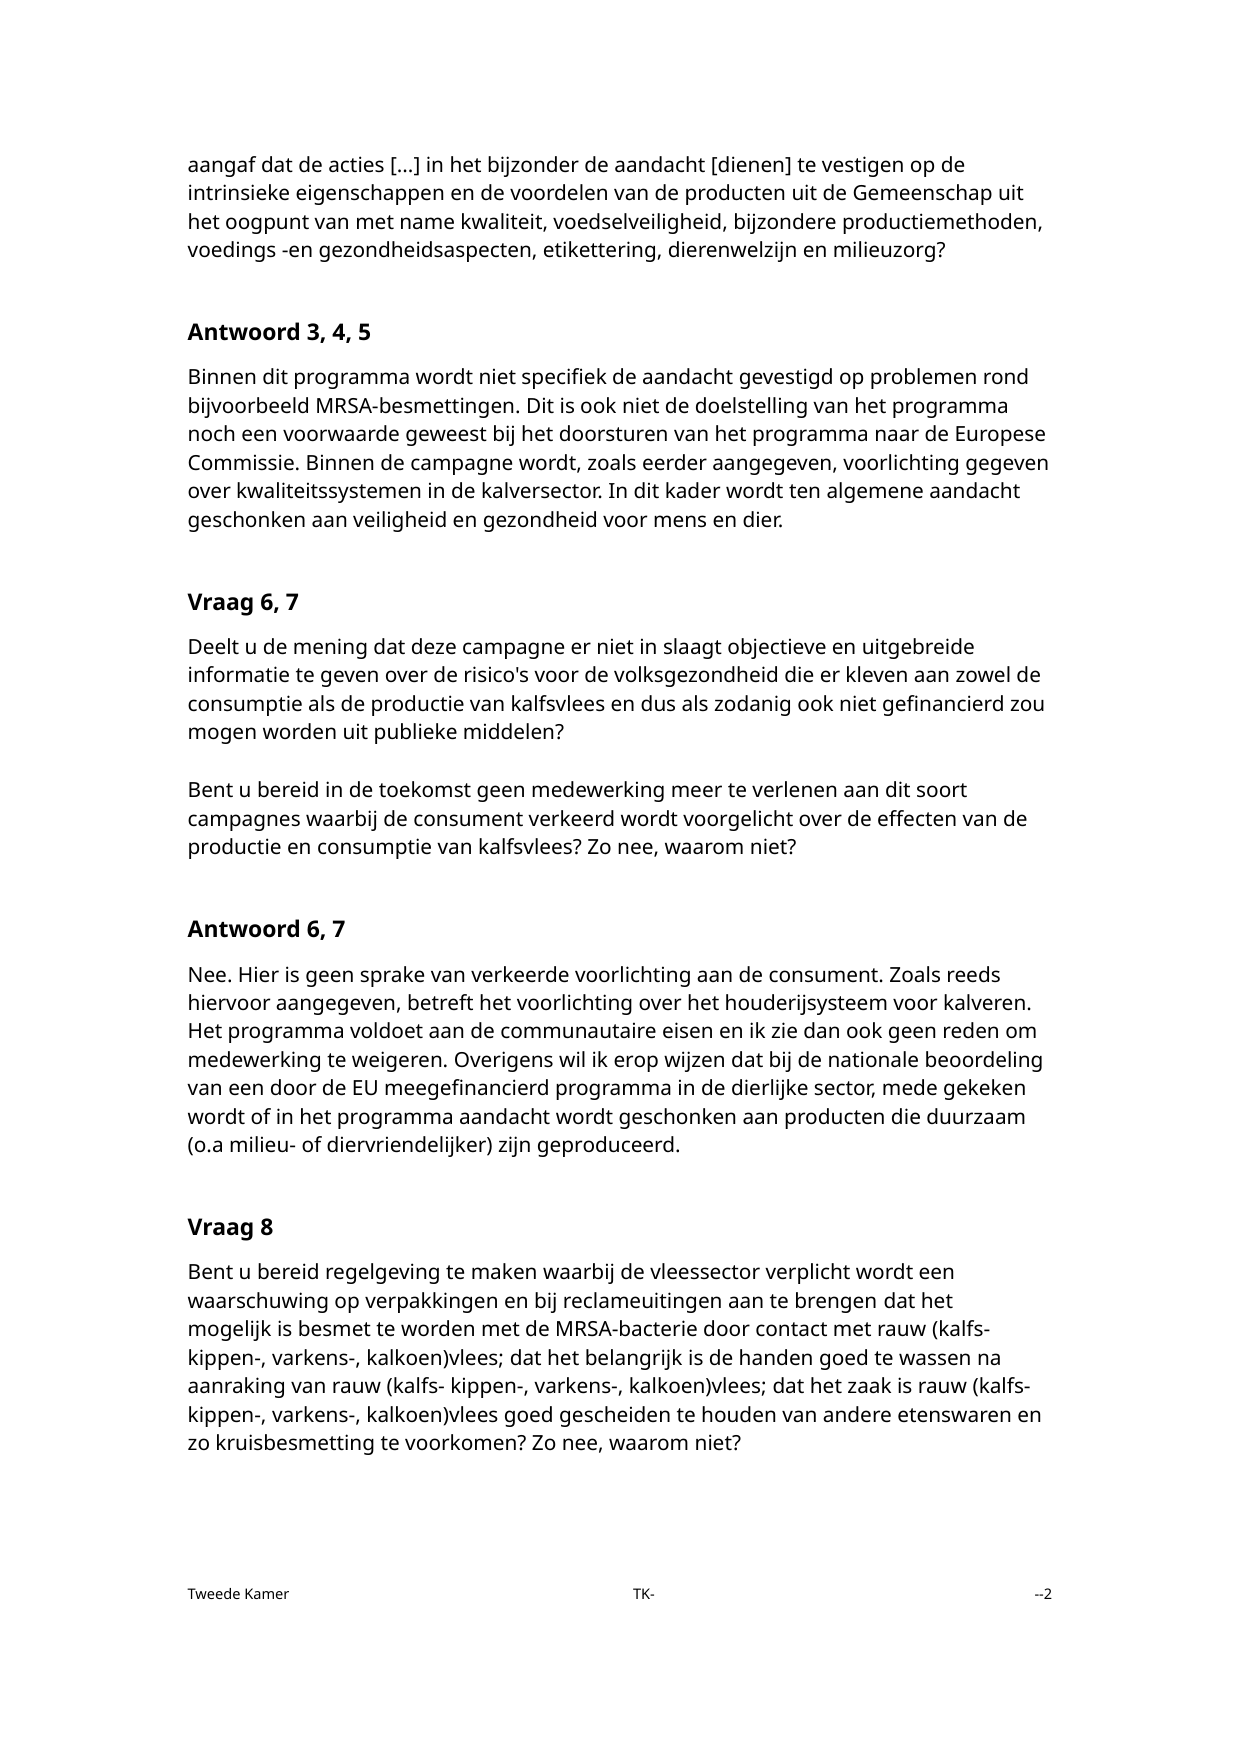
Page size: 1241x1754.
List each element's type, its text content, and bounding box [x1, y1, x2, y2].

text Nee. Hier is geen sprake van verkeerde voorlichting aan de consument. Zoals reeds hiervoor aangegeven, betreft het voorlichting over het houderijsysteem voor kalveren. Het programma voldoet aan de communautaire eisen en ik zie dan ook geen reden om medewerking te weigeren. Overigens wil ik erop wijzen dat bij de nationale beoordeling van een door de EU meegefinancierd programma in de dierlijke sector, mede gekeken wordt of in het programma aandacht wordt geschonken aan producten die duurzaam (o.a milieu- of diervriendelijker) zijn geproduceerd. [187, 931, 1053, 1130]
subtitle Vraag 6, 7 [187, 557, 1053, 588]
text Bent u bereid in de toekomst geen medewerking meer te verlenen aan dit soort campagnes waarbij de consument verkeerd wordt voorgelicht over de effecten van de productie en consumptie van kalfsvlees? Zo nee, waarom niet? [187, 747, 1053, 832]
subtitle Vraag 8 [187, 1183, 1053, 1214]
text Hoe verhoudt zich dit tot uw eerdere informatie over deze promotiecampagne waarin u aangaf dat de acties [...] in het bijzonder de aandacht [dienen] te vestigen op de intrinsieke eigenschappen en de voordelen van de producten uit de Gemeenschap uit het oogpunt van met name kwaliteit, voedselveiligheid, bijzondere productiemethoden, voedings -en gezondheidsaspecten, etikettering, dierenwelzijn en milieuzorg? [187, 150, 1053, 235]
text Deelt u de mening dat deze campagne er niet in slaagt objectieve en uitgebreide informatie te geven over de risico's voor de volksgezondheid die er kleven aan zowel de consumptie als de productie van kalfsvlees en dus als zodanig ook niet gefinancierd zou mogen worden uit publieke middelen? [187, 603, 1053, 717]
text Binnen dit programma wordt niet specifiek de aandacht gevestigd op problemen rond bijvoorbeeld MRSA-besmettingen. Dit is ook niet de doelstelling van het programma noch een voorwaarde geweest bij het doorsturen van het programma naar de Europese Commissie. Binnen de campagne wordt, zoals eerder aangegeven, voorlichting gegeven over kwaliteitssystemen in de kalversector. In dit kader wordt ten algemene aandacht geschonken aan veiligheid en gezondheid voor mens en dier. [187, 334, 1053, 505]
text Bent u bereid regelgeving te maken waarbij de vleessector verplicht wordt een waarschuwing op verpakkingen en bij reclameuitingen aan te brengen dat het mogelijk is besmet te worden met de MRSA-bacterie door contact met rauw (kalfs- kippen-, varkens-, kalkoen)vlees; dat het belangrijk is de handen goed te wassen na aanraking van rauw (kalfs- kippen-, varkens-, kalkoen)vlees; dat het zaak is rauw (kalfs- kippen-, varkens-, kalkoen)vlees goed gescheiden te houden van andere etenswaren en zo kruisbesmetting te voorkomen? Zo nee, waarom niet? [187, 1229, 1053, 1428]
subtitle Antwoord 6, 7 [187, 885, 1053, 916]
subtitle Antwoord 3, 4, 5 [187, 288, 1053, 319]
text Tweede Kamer, vergaderjaar 2007–2008, Aanhangsel 6605 [187, 1506, 1053, 1534]
